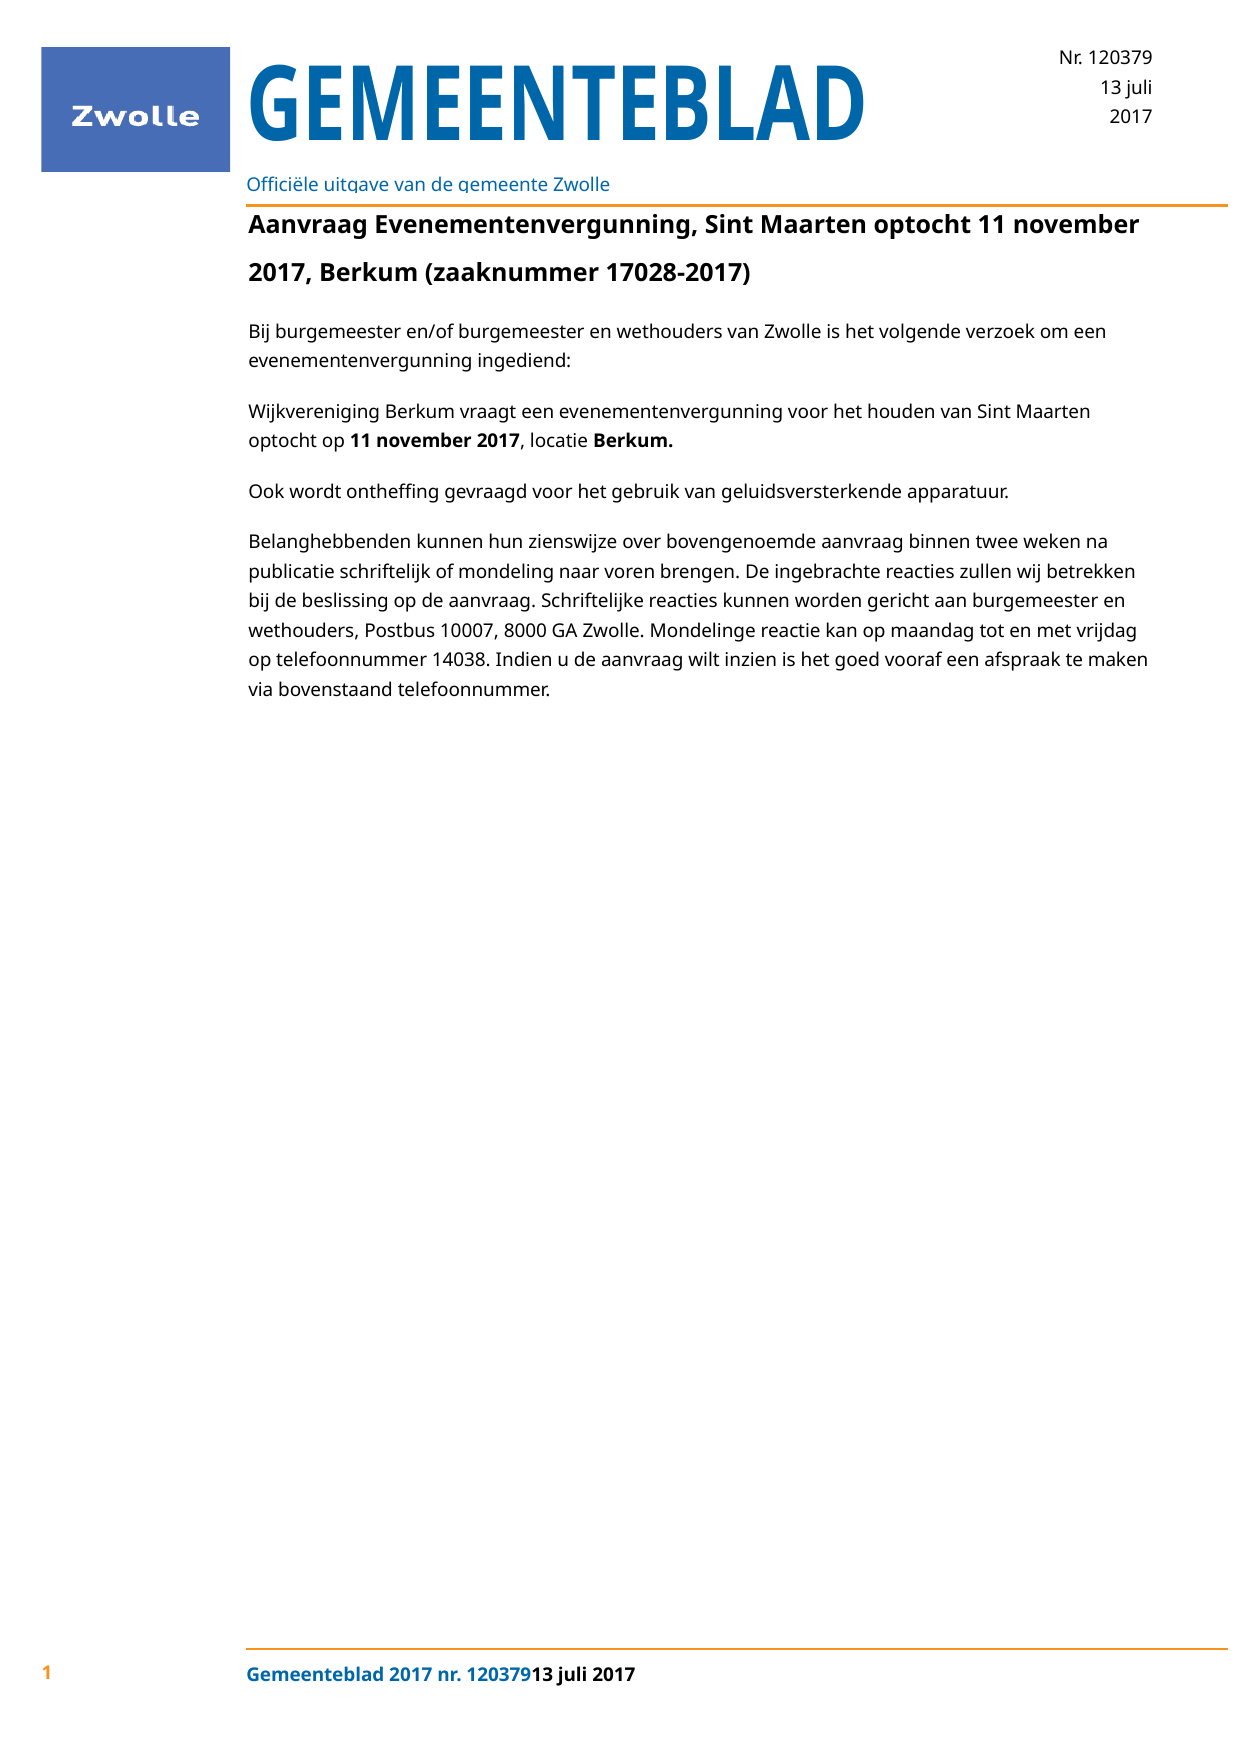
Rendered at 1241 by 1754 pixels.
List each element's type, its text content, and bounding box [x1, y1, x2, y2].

text Aanvraag Evenementenvergunning, Sint Maarten optocht 11 november 2017, Berkum (zaaknummer 17028-2017) [248, 207, 1152, 288]
text Wijkvereniging Berkum vraagt een evenementenvergunning voor het houden van Sint Maarten optocht op 11 november 2017, locatie Berkum. [248, 398, 1152, 453]
text Ook wordt ontheffing gevraagd voor het gebruik van geluidsversterkende apparatuur. [248, 478, 1152, 504]
text Bij burgemeester en/of burgemeester en wethouders van Zwolle is het volgende verzoek om een evenementenvergunning ingediend: [248, 318, 1152, 373]
picture [41, 47, 231, 172]
text Belanghebbenden kunnen hun zienswijze over bovengenoemde aanvraag binnen twee weken na publicatie schriftelijk of mondeling naar voren brengen. De ingebrachte reacties zullen wij betrekken bij de beslissing op de aanvraag. Schriftelijke reacties kunnen worden gericht aan burgemeester en wethouders, Postbus 10007, 8000 GA Zwolle. Mondelinge reactie kan op maandag tot en met vrijdag op telefoonnummer 14038. Indien u de aanvraag wilt inzien is het goed vooraf een afspraak te maken via bovenstaand telefoonnummer. [248, 528, 1152, 702]
